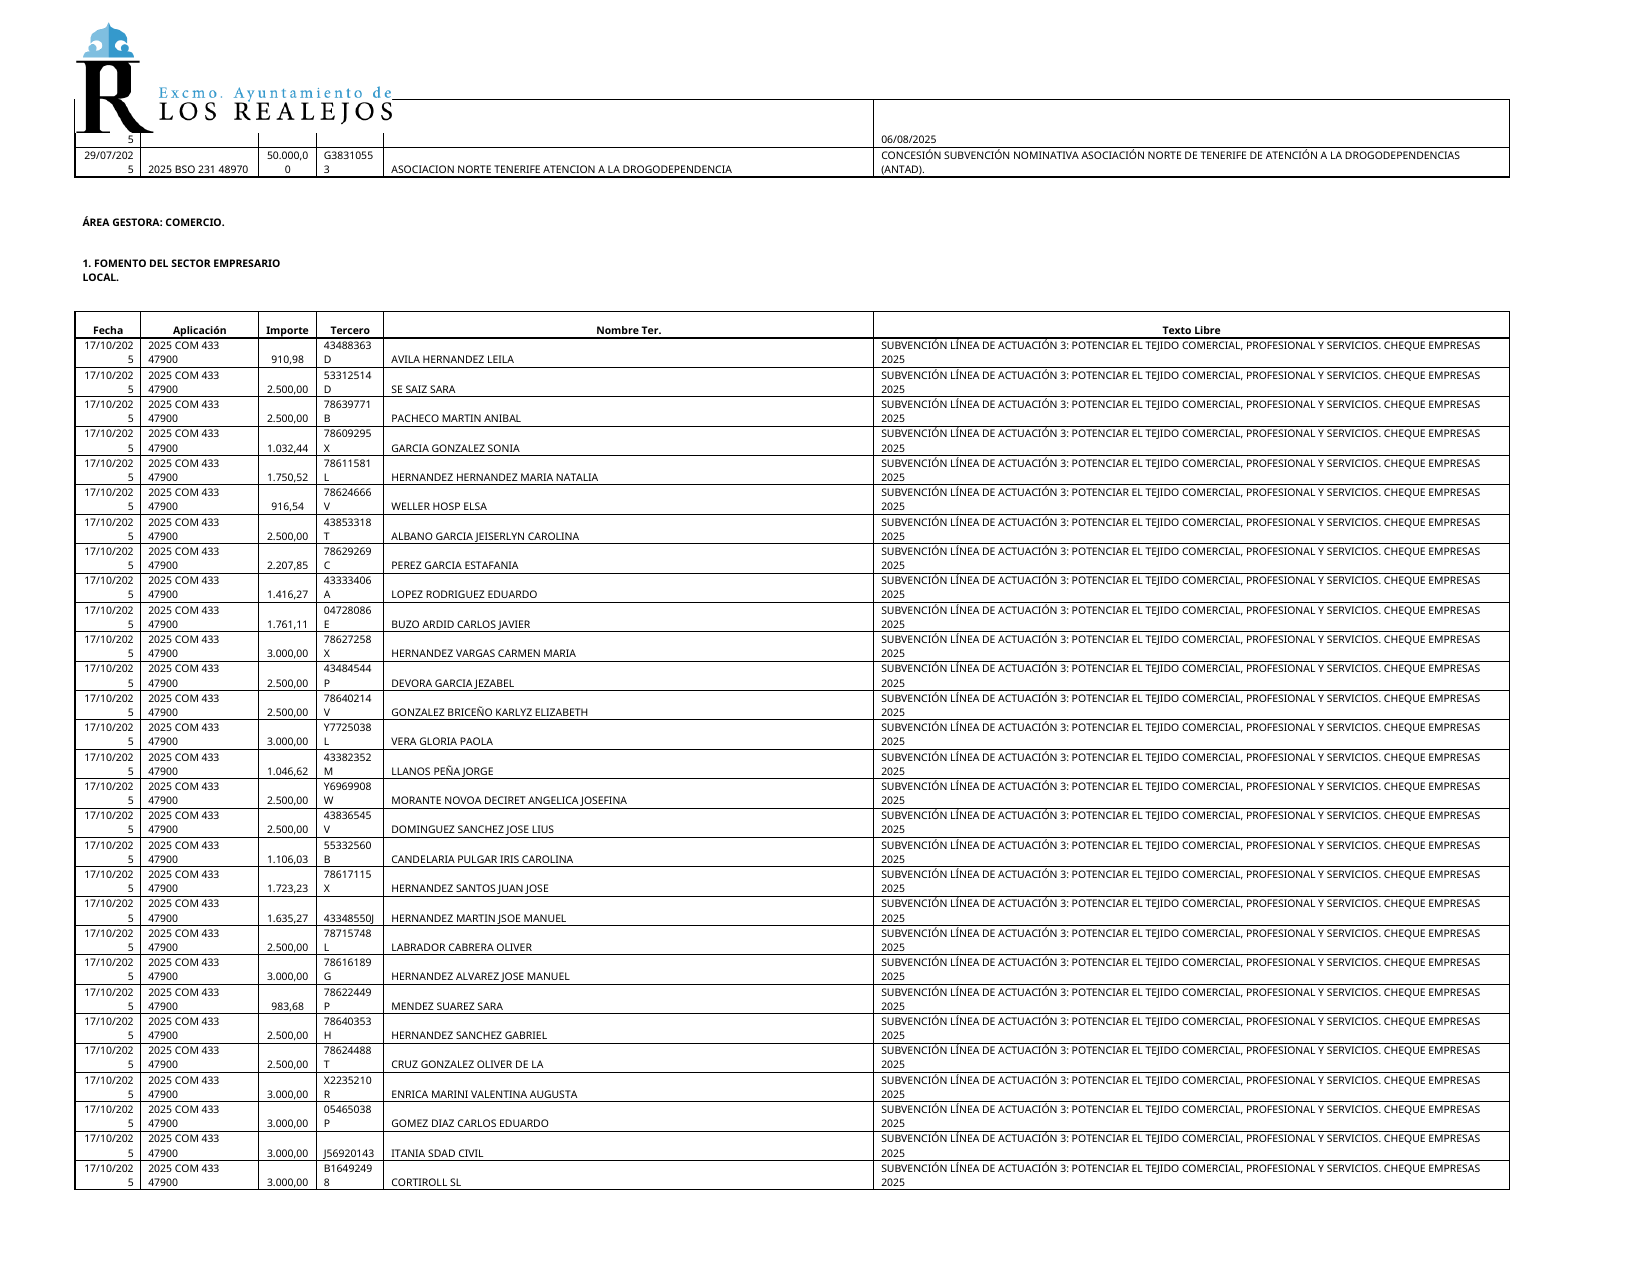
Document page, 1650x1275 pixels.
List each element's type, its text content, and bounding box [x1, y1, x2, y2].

table_cell HERNANDEZ SANTOS JUAN JOSE [384, 867, 873, 896]
table_cell SUBVENCIÓN LÍNEA DE ACTUACIÓN 3: POTENCIAR EL TEJIDO COMERCIAL, PROFESIONAL Y SERVICIOS. CHEQUE EMPRESAS 2025 [874, 456, 1509, 484]
table_cell [874, 178, 1509, 203]
table_cell 2025 COM 433 47900 [141, 1014, 258, 1042]
table_cell [1559, 896, 1575, 925]
table_cell [384, 256, 874, 284]
table_cell [1526, 631, 1542, 661]
table_cell 2.500,00 [259, 809, 316, 837]
table_cell [1510, 631, 1526, 661]
table_cell [75, 230, 141, 256]
table_cell 04728086E [317, 603, 383, 631]
table_cell 2025 COM 433 47900 [141, 691, 258, 719]
table_cell [1510, 514, 1526, 543]
table_cell [141, 178, 258, 203]
table_cell 17/10/2025 [76, 632, 140, 661]
table_cell 2025 COM 433 47900 [141, 809, 258, 837]
table_cell 17/10/2025 [76, 720, 140, 749]
table_cell [1526, 203, 1542, 229]
table_cell Tercero [317, 312, 383, 337]
table_cell 916,54 [259, 485, 316, 514]
table_cell SUBVENCIÓN LÍNEA DE ACTUACIÓN 3: POTENCIAR EL TEJIDO COMERCIAL, PROFESIONAL Y SERVICIOS. CHEQUE EMPRESAS 2025 [874, 368, 1509, 396]
table_cell 78629269C [317, 544, 383, 572]
table_cell Fecha [76, 312, 140, 337]
table_cell SUBVENCIÓN LÍNEA DE ACTUACIÓN 3: POTENCIAR EL TEJIDO COMERCIAL, PROFESIONAL Y SERVICIOS. CHEQUE EMPRESAS 2025 [874, 897, 1509, 925]
table_cell [1510, 1072, 1526, 1101]
table_cell [1510, 455, 1526, 484]
table_cell Y7725038L [317, 720, 383, 749]
table_cell [1526, 807, 1542, 837]
table_cell SUBVENCIÓN LÍNEA DE ACTUACIÓN 3: POTENCIAR EL TEJIDO COMERCIAL, PROFESIONAL Y SERVICIOS. CHEQUE EMPRESAS 2025 [874, 779, 1509, 807]
table_cell [1526, 99, 1542, 147]
table_cell [1526, 514, 1542, 543]
table_cell 17/10/2025 [76, 809, 140, 837]
table_cell 1.723,23 [259, 867, 316, 896]
table_cell 2025 COM 433 47900 [141, 838, 258, 866]
table_cell [1559, 925, 1575, 954]
table_cell SUBVENCIÓN LÍNEA DE ACTUACIÓN 3: POTENCIAR EL TEJIDO COMERCIAL, PROFESIONAL Y SERVICIOS. CHEQUE EMPRESAS 2025 [874, 955, 1509, 984]
table_cell [141, 133, 258, 147]
table_cell 29/07/2025 [76, 148, 140, 176]
table_cell ENRICA MARINI VALENTINA AUGUSTA [384, 1073, 873, 1101]
table_cell SUBVENCIÓN LÍNEA DE ACTUACIÓN 3: POTENCIAR EL TEJIDO COMERCIAL, PROFESIONAL Y SERVICIOS. CHEQUE EMPRESAS 2025 [874, 574, 1509, 602]
table_cell 5 [76, 133, 140, 147]
table_cell 2.500,00 [259, 515, 316, 543]
table_cell 78622449P [317, 985, 383, 1013]
table_cell [1542, 807, 1558, 837]
table_cell 17/10/2025 [76, 485, 140, 514]
table_cell GARCIA GONZALEZ SONIA [384, 427, 873, 455]
table_cell CONCESIÓN SUBVENCIÓN NOMINATIVA ASOCIACIÓN NORTE DE TENERIFE DE ATENCIÓN A LA DROGODEPENDENCIAS (ANTAD). [874, 148, 1509, 176]
table_cell [1559, 661, 1575, 690]
table_cell [1510, 1131, 1526, 1160]
table_cell 17/10/2025 [76, 1044, 140, 1072]
table_cell X2235210R [317, 1073, 383, 1101]
table_cell 3.000,00 [259, 1132, 316, 1160]
table_cell SUBVENCIÓN LÍNEA DE ACTUACIÓN 3: POTENCIAR EL TEJIDO COMERCIAL, PROFESIONAL Y SERVICIOS. CHEQUE EMPRESAS 2025 [874, 544, 1509, 572]
table_cell [1510, 337, 1526, 367]
table_cell 983,68 [259, 985, 316, 1013]
table_cell [1510, 749, 1526, 778]
table_cell VERA GLORIA PAOLA [384, 720, 873, 749]
table_cell [316, 256, 384, 284]
table_cell [1542, 1131, 1558, 1160]
table_cell [1526, 778, 1542, 807]
table_cell SUBVENCIÓN LÍNEA DE ACTUACIÓN 3: POTENCIAR EL TEJIDO COMERCIAL, PROFESIONAL Y SERVICIOS. CHEQUE EMPRESAS 2025 [874, 662, 1509, 690]
table_cell SUBVENCIÓN LÍNEA DE ACTUACIÓN 3: POTENCIAR EL TEJIDO COMERCIAL, PROFESIONAL Y SERVICIOS. CHEQUE EMPRESAS 2025 [874, 485, 1509, 514]
table_cell [1526, 396, 1542, 426]
table_cell WELLER HOSP ELSA [384, 485, 873, 514]
table_cell ÁREA GESTORA: COMERCIO. [75, 203, 258, 229]
table_cell HERNANDEZ VARGAS CARMEN MARIA [384, 632, 873, 661]
table_cell 3.000,00 [259, 1073, 316, 1101]
table_cell [1509, 203, 1526, 229]
table_cell 78640214V [317, 691, 383, 719]
table_cell 78611581L [317, 456, 383, 484]
table_cell 2025 COM 433 47900 [141, 955, 258, 984]
table_cell [1542, 954, 1558, 984]
table_cell [141, 230, 258, 256]
table_cell 2025 COM 433 47900 [141, 339, 258, 367]
table_cell [384, 178, 874, 203]
table_cell [1542, 572, 1558, 602]
table_cell 78616189G [317, 955, 383, 984]
table_cell 17/10/2025 [76, 574, 140, 602]
table_cell SUBVENCIÓN LÍNEA DE ACTUACIÓN 3: POTENCIAR EL TEJIDO COMERCIAL, PROFESIONAL Y SERVICIOS. CHEQUE EMPRESAS 2025 [874, 515, 1509, 543]
table_cell 17/10/2025 [76, 1073, 140, 1101]
table_cell SUBVENCIÓN LÍNEA DE ACTUACIÓN 3: POTENCIAR EL TEJIDO COMERCIAL, PROFESIONAL Y SERVICIOS. CHEQUE EMPRESAS 2025 [874, 1102, 1509, 1131]
table_cell [1542, 367, 1558, 396]
table_cell 2025 COM 433 47900 [141, 1132, 258, 1160]
table_cell [384, 230, 874, 256]
table_cell SUBVENCIÓN LÍNEA DE ACTUACIÓN 3: POTENCIAR EL TEJIDO COMERCIAL, PROFESIONAL Y SERVICIOS. CHEQUE EMPRESAS 2025 [874, 339, 1509, 367]
table_cell [1526, 749, 1542, 778]
table_cell 17/10/2025 [76, 662, 140, 690]
table_cell [874, 230, 1509, 256]
table_cell 2.500,00 [259, 691, 316, 719]
table_cell [1559, 954, 1575, 984]
table_cell [1526, 837, 1542, 866]
table_cell [1559, 631, 1575, 661]
table_cell [259, 230, 316, 256]
table_cell [1526, 866, 1542, 896]
table_cell AVILA HERNANDEZ LEILA [384, 339, 873, 367]
table_cell 17/10/2025 [76, 515, 140, 543]
table_cell [1510, 99, 1526, 147]
table_cell [1510, 367, 1526, 396]
table_cell 17/10/2025 [76, 926, 140, 954]
table_cell ALBANO GARCIA JEISERLYN CAROLINA [384, 515, 873, 543]
table_cell 43488363D [317, 339, 383, 367]
table_cell 17/10/2025 [76, 985, 140, 1013]
table_cell [384, 284, 874, 311]
table_cell 2.500,00 [259, 662, 316, 690]
table_cell [1559, 866, 1575, 896]
table_cell 2025 COM 433 47900 [141, 603, 258, 631]
table_cell [1526, 1131, 1542, 1160]
table_cell SUBVENCIÓN LÍNEA DE ACTUACIÓN 3: POTENCIAR EL TEJIDO COMERCIAL, PROFESIONAL Y SERVICIOS. CHEQUE EMPRESAS 2025 [874, 1044, 1509, 1072]
table_cell [1559, 147, 1575, 176]
table_cell [1510, 396, 1526, 426]
table_cell [1510, 1101, 1526, 1131]
table_cell [1509, 230, 1526, 256]
table_cell 17/10/2025 [76, 544, 140, 572]
table_cell ASOCIACION NORTE TENERIFE ATENCION A LA DROGODEPENDENCIA [384, 148, 873, 176]
table_cell [1510, 426, 1526, 455]
table_cell [1526, 337, 1542, 367]
table_cell [1526, 1072, 1542, 1101]
table_cell 78617115X [317, 867, 383, 896]
table_cell [141, 284, 258, 311]
table_cell 53312514D [317, 368, 383, 396]
table_cell [1526, 984, 1542, 1013]
table_cell Nombre Ter. [384, 312, 873, 337]
table_cell [75, 178, 141, 203]
table_cell 78639771B [317, 397, 383, 426]
table_cell [1559, 690, 1575, 719]
table_cell 43484544P [317, 662, 383, 690]
table_cell [1526, 719, 1542, 749]
table_cell [1559, 176, 1575, 203]
table_cell 2025 COM 433 47900 [141, 574, 258, 602]
table_cell MORANTE NOVOA DECIRET ANGELICA JOSEFINA [384, 779, 873, 807]
table_cell SUBVENCIÓN LÍNEA DE ACTUACIÓN 3: POTENCIAR EL TEJIDO COMERCIAL, PROFESIONAL Y SERVICIOS. CHEQUE EMPRESAS 2025 [874, 1132, 1509, 1160]
table_cell [259, 284, 316, 311]
table_cell [1526, 311, 1542, 337]
table_cell [1559, 337, 1575, 367]
table_cell [1510, 778, 1526, 807]
table_cell SUBVENCIÓN LÍNEA DE ACTUACIÓN 3: POTENCIAR EL TEJIDO COMERCIAL, PROFESIONAL Y SERVICIOS. CHEQUE EMPRESAS 2025 [874, 750, 1509, 778]
table_cell HERNANDEZ ALVAREZ JOSE MANUEL [384, 955, 873, 984]
table_cell [1542, 984, 1558, 1013]
table_cell [1559, 311, 1575, 337]
table_cell [1559, 807, 1575, 837]
table_cell 50.000,00 [259, 148, 316, 176]
table_cell [1559, 1160, 1575, 1189]
table_cell [1542, 455, 1558, 484]
table_cell 17/10/2025 [76, 603, 140, 631]
table_cell SE SAIZ SARA [384, 368, 873, 396]
table_cell SUBVENCIÓN LÍNEA DE ACTUACIÓN 3: POTENCIAR EL TEJIDO COMERCIAL, PROFESIONAL Y SERVICIOS. CHEQUE EMPRESAS 2025 [874, 397, 1509, 426]
table_cell [1542, 203, 1558, 229]
table_cell [1559, 284, 1575, 311]
table_cell [1559, 514, 1575, 543]
table_cell [1526, 455, 1542, 484]
table_cell 2025 COM 433 47900 [141, 750, 258, 778]
table_cell [1542, 99, 1558, 147]
table_cell 1.106,03 [259, 838, 316, 866]
table_cell [1542, 866, 1558, 896]
table_cell [1526, 602, 1542, 631]
table_cell [316, 284, 384, 311]
table_cell SUBVENCIÓN LÍNEA DE ACTUACIÓN 3: POTENCIAR EL TEJIDO COMERCIAL, PROFESIONAL Y SERVICIOS. CHEQUE EMPRESAS 2025 [874, 926, 1509, 954]
table_cell [1542, 631, 1558, 661]
table_cell [1542, 176, 1558, 203]
table_cell [1559, 1043, 1575, 1072]
table_cell [1559, 543, 1575, 572]
table_cell LLANOS PEÑA JORGE [384, 750, 873, 778]
table_cell Importe [259, 312, 316, 337]
table_cell SUBVENCIÓN LÍNEA DE ACTUACIÓN 3: POTENCIAR EL TEJIDO COMERCIAL, PROFESIONAL Y SERVICIOS. CHEQUE EMPRESAS 2025 [874, 867, 1509, 896]
table_cell [1509, 284, 1526, 311]
table_cell 17/10/2025 [76, 1132, 140, 1160]
table_cell [1510, 896, 1526, 925]
table_cell PEREZ GARCIA ESTAFANIA [384, 544, 873, 572]
table_cell [75, 284, 141, 311]
table_cell [1526, 690, 1542, 719]
table_cell [1526, 1101, 1542, 1131]
table_cell 1.032,44 [259, 427, 316, 455]
table_cell SUBVENCIÓN LÍNEA DE ACTUACIÓN 3: POTENCIAR EL TEJIDO COMERCIAL, PROFESIONAL Y SERVICIOS. CHEQUE EMPRESAS 2025 [874, 691, 1509, 719]
table_cell 2025 COM 433 47900 [141, 662, 258, 690]
table_cell MENDEZ SUAREZ SARA [384, 985, 873, 1013]
table_cell SUBVENCIÓN LÍNEA DE ACTUACIÓN 3: POTENCIAR EL TEJIDO COMERCIAL, PROFESIONAL Y SERVICIOS. CHEQUE EMPRESAS 2025 [874, 632, 1509, 661]
table_cell [1510, 1160, 1526, 1189]
table_cell [1542, 284, 1558, 311]
table_cell 2025 COM 433 47900 [141, 720, 258, 749]
table_cell [1509, 176, 1526, 203]
table_cell [1559, 484, 1575, 514]
table_cell 3.000,00 [259, 632, 316, 661]
table_cell [1542, 230, 1558, 256]
table_cell [1559, 396, 1575, 426]
table_cell [1510, 807, 1526, 837]
table_cell LABRADOR CABRERA OLIVER [384, 926, 873, 954]
table_cell [1526, 572, 1542, 602]
table_cell [316, 203, 384, 229]
table_cell SUBVENCIÓN LÍNEA DE ACTUACIÓN 3: POTENCIAR EL TEJIDO COMERCIAL, PROFESIONAL Y SERVICIOS. CHEQUE EMPRESAS 2025 [874, 838, 1509, 866]
table_cell 2025 COM 433 47900 [141, 897, 258, 925]
table_cell [1526, 367, 1542, 396]
table_cell [1526, 426, 1542, 455]
table_cell [1559, 230, 1575, 256]
table_cell 17/10/2025 [76, 897, 140, 925]
table_cell [1542, 426, 1558, 455]
table_cell GOMEZ DIAZ CARLOS EDUARDO [384, 1102, 873, 1131]
table_cell Y6969908W [317, 779, 383, 807]
table_cell 43333406A [317, 574, 383, 602]
table_cell HERNANDEZ SANCHEZ GABRIEL [384, 1014, 873, 1042]
table_cell 2025 COM 433 47900 [141, 867, 258, 896]
table_cell 17/10/2025 [76, 427, 140, 455]
table_cell [1526, 1013, 1542, 1042]
table_cell [1526, 661, 1542, 690]
table_cell PACHECO MARTIN ANIBAL [384, 397, 873, 426]
table_cell [1542, 543, 1558, 572]
table_cell 3.000,00 [259, 1161, 316, 1189]
table_cell [316, 178, 384, 203]
table_cell GONZALEZ BRICEÑO KARLYZ ELIZABETH [384, 691, 873, 719]
table_cell CORTIROLL SL [384, 1161, 873, 1189]
table_cell [259, 133, 316, 147]
table_cell 2025 COM 433 47900 [141, 456, 258, 484]
table_cell [1526, 925, 1542, 954]
table_cell 1.416,27 [259, 574, 316, 602]
table_cell 2025 COM 433 47900 [141, 779, 258, 807]
table_cell [1542, 896, 1558, 925]
table_cell G38310553 [317, 148, 383, 176]
table_cell [1510, 484, 1526, 514]
table_cell SUBVENCIÓN LÍNEA DE ACTUACIÓN 3: POTENCIAR EL TEJIDO COMERCIAL, PROFESIONAL Y SERVICIOS. CHEQUE EMPRESAS 2025 [874, 603, 1509, 631]
table_cell 2.500,00 [259, 1014, 316, 1042]
table_cell 17/10/2025 [76, 867, 140, 896]
table_cell 43853318T [317, 515, 383, 543]
table_cell 43836545V [317, 809, 383, 837]
table_cell [1510, 311, 1526, 337]
table_cell [1542, 690, 1558, 719]
table_cell [1559, 367, 1575, 396]
table_cell 2.207,85 [259, 544, 316, 572]
table_cell 78627258X [317, 632, 383, 661]
table_cell 17/10/2025 [76, 691, 140, 719]
table_cell 55332560B [317, 838, 383, 866]
table_cell [1526, 256, 1542, 284]
table_cell 2025 COM 433 47900 [141, 1161, 258, 1189]
table_cell SUBVENCIÓN LÍNEA DE ACTUACIÓN 3: POTENCIAR EL TEJIDO COMERCIAL, PROFESIONAL Y SERVICIOS. CHEQUE EMPRESAS 2025 [874, 1014, 1509, 1042]
table_cell [1559, 1101, 1575, 1131]
table_cell [1510, 690, 1526, 719]
table_cell [384, 100, 873, 147]
table_cell 78609295X [317, 427, 383, 455]
table_cell [1510, 925, 1526, 954]
table_cell [1542, 719, 1558, 749]
table_cell 43348550J [317, 897, 383, 925]
table_cell 17/10/2025 [76, 779, 140, 807]
table_cell [1559, 1013, 1575, 1042]
table_cell 2025 COM 433 47900 [141, 1102, 258, 1131]
table_cell 1.750,52 [259, 456, 316, 484]
table_cell 2025 COM 433 47900 [141, 926, 258, 954]
table_cell [1542, 147, 1558, 176]
table_cell [1559, 203, 1575, 229]
table_cell 06/08/2025 [874, 100, 1509, 147]
table_cell [1542, 925, 1558, 954]
table_cell 05465038P [317, 1102, 383, 1131]
table_cell 17/10/2025 [76, 368, 140, 396]
table_cell 17/10/2025 [76, 750, 140, 778]
table_cell [1559, 455, 1575, 484]
table_cell [1559, 984, 1575, 1013]
table_cell [1526, 230, 1542, 256]
table_cell [1559, 719, 1575, 749]
table_cell [1526, 954, 1542, 984]
table_cell 2.500,00 [259, 1044, 316, 1072]
table_cell [1542, 1043, 1558, 1072]
table_cell [1542, 484, 1558, 514]
table_cell HERNANDEZ HERNANDEZ MARIA NATALIA [384, 456, 873, 484]
table_cell 17/10/2025 [76, 456, 140, 484]
table_cell 2.500,00 [259, 368, 316, 396]
table_cell [1559, 749, 1575, 778]
table_cell [1542, 311, 1558, 337]
table_cell [1542, 1101, 1558, 1131]
table_cell [1542, 778, 1558, 807]
table_cell 2025 COM 433 47900 [141, 397, 258, 426]
table_cell [1526, 176, 1542, 203]
table_cell [1510, 954, 1526, 984]
table_cell [1542, 514, 1558, 543]
table_cell [259, 203, 316, 229]
table_cell [1542, 337, 1558, 367]
table_cell 17/10/2025 [76, 1161, 140, 1189]
table_cell [1526, 1043, 1542, 1072]
table_cell [1542, 602, 1558, 631]
table_cell 3.000,00 [259, 955, 316, 984]
table_cell HERNANDEZ MARTIN JSOE MANUEL [384, 897, 873, 925]
table_cell [1526, 543, 1542, 572]
table_cell [874, 256, 1509, 284]
table_cell [1526, 147, 1542, 176]
table_cell 2025 COM 433 47900 [141, 544, 258, 572]
table_cell 3.000,00 [259, 720, 316, 749]
table_cell 2025 COM 433 47900 [141, 1073, 258, 1101]
table_cell [1559, 1131, 1575, 1160]
table_cell [1510, 147, 1526, 176]
table_cell 2025 COM 433 47900 [141, 515, 258, 543]
table_cell 17/10/2025 [76, 838, 140, 866]
table_cell [1559, 778, 1575, 807]
table_cell 78715748L [317, 926, 383, 954]
table_cell 3.000,00 [259, 1102, 316, 1131]
table_cell 17/10/2025 [76, 1102, 140, 1131]
table_cell [1559, 256, 1575, 284]
table_cell 1.046,62 [259, 750, 316, 778]
table_cell [1510, 1043, 1526, 1072]
table_cell [384, 203, 874, 229]
table_cell 2025 COM 433 47900 [141, 368, 258, 396]
table_cell B16492498 [317, 1161, 383, 1189]
table_cell 2025 COM 433 47900 [141, 632, 258, 661]
table_cell [874, 203, 1509, 229]
table_cell SUBVENCIÓN LÍNEA DE ACTUACIÓN 3: POTENCIAR EL TEJIDO COMERCIAL, PROFESIONAL Y SERVICIOS. CHEQUE EMPRESAS 2025 [874, 809, 1509, 837]
table_cell SUBVENCIÓN LÍNEA DE ACTUACIÓN 3: POTENCIAR EL TEJIDO COMERCIAL, PROFESIONAL Y SERVICIOS. CHEQUE EMPRESAS 2025 [874, 1161, 1509, 1189]
table_cell [316, 230, 384, 256]
table_cell 2.500,00 [259, 779, 316, 807]
table_cell [1559, 572, 1575, 602]
table_cell J56920143 [317, 1132, 383, 1160]
table_cell 17/10/2025 [76, 397, 140, 426]
table_cell SUBVENCIÓN LÍNEA DE ACTUACIÓN 3: POTENCIAR EL TEJIDO COMERCIAL, PROFESIONAL Y SERVICIOS. CHEQUE EMPRESAS 2025 [874, 1073, 1509, 1101]
table_cell [1510, 719, 1526, 749]
table_cell 17/10/2025 [76, 339, 140, 367]
table_cell 2025 COM 433 47900 [141, 485, 258, 514]
table_cell [1526, 896, 1542, 925]
table_cell [1510, 543, 1526, 572]
table_cell [1559, 1072, 1575, 1101]
table_cell 78624666V [317, 485, 383, 514]
table_cell [1542, 1160, 1558, 1189]
table_cell [317, 133, 383, 147]
table_cell [1510, 837, 1526, 866]
table_cell [1542, 396, 1558, 426]
table_cell [1510, 602, 1526, 631]
table_cell [1526, 1160, 1542, 1189]
table_cell 2.500,00 [259, 926, 316, 954]
table_cell SUBVENCIÓN LÍNEA DE ACTUACIÓN 3: POTENCIAR EL TEJIDO COMERCIAL, PROFESIONAL Y SERVICIOS. CHEQUE EMPRESAS 2025 [874, 720, 1509, 749]
table_cell CANDELARIA PULGAR IRIS CAROLINA [384, 838, 873, 866]
table_cell [1510, 984, 1526, 1013]
table_cell BUZO ARDID CARLOS JAVIER [384, 603, 873, 631]
table_cell [1559, 602, 1575, 631]
table_cell DOMINGUEZ SANCHEZ JOSE LIUS [384, 809, 873, 837]
table_cell Texto Libre [874, 312, 1509, 337]
table_cell 78640353H [317, 1014, 383, 1042]
table_cell [1509, 256, 1526, 284]
table_cell 1.635,27 [259, 897, 316, 925]
table_cell [1526, 284, 1542, 311]
table_cell 1. FOMENTO DEL SECTOR EMPRESARIO LOCAL. [75, 256, 316, 284]
table_cell 17/10/2025 [76, 955, 140, 984]
table_cell [1510, 661, 1526, 690]
table_cell CRUZ GONZALEZ OLIVER DE LA [384, 1044, 873, 1072]
table_cell 1.761,11 [259, 603, 316, 631]
table_cell 2025 COM 433 47900 [141, 427, 258, 455]
table_cell [1542, 1013, 1558, 1042]
table_cell SUBVENCIÓN LÍNEA DE ACTUACIÓN 3: POTENCIAR EL TEJIDO COMERCIAL, PROFESIONAL Y SERVICIOS. CHEQUE EMPRESAS 2025 [874, 427, 1509, 455]
table_cell [1559, 837, 1575, 866]
table_cell [1510, 1013, 1526, 1042]
table_cell 2025 COM 433 47900 [141, 985, 258, 1013]
table_cell [874, 284, 1509, 311]
table_cell [1559, 99, 1575, 147]
table_cell [1542, 256, 1558, 284]
table_cell [1559, 426, 1575, 455]
table_cell LOPEZ RODRIGUEZ EDUARDO [384, 574, 873, 602]
table_cell [1542, 837, 1558, 866]
table_cell 2025 COM 433 47900 [141, 1044, 258, 1072]
table_cell [1542, 749, 1558, 778]
table_cell [1526, 484, 1542, 514]
table_cell 2025 BSO 231 48970 [141, 148, 258, 176]
table_cell [259, 178, 316, 203]
table_cell 2.500,00 [259, 397, 316, 426]
table_cell ITANIA SDAD CIVIL [384, 1132, 873, 1160]
table_cell SUBVENCIÓN LÍNEA DE ACTUACIÓN 3: POTENCIAR EL TEJIDO COMERCIAL, PROFESIONAL Y SERVICIOS. CHEQUE EMPRESAS 2025 [874, 985, 1509, 1013]
table_cell [1510, 866, 1526, 896]
table_cell [1542, 661, 1558, 690]
table_cell Aplicación [141, 312, 258, 337]
table_cell 910,98 [259, 339, 316, 367]
table_cell DEVORA GARCIA JEZABEL [384, 662, 873, 690]
table_cell 78624488T [317, 1044, 383, 1072]
table_cell 17/10/2025 [76, 1014, 140, 1042]
table_cell [1510, 572, 1526, 602]
table_cell [1542, 1072, 1558, 1101]
table_cell 43382352M [317, 750, 383, 778]
